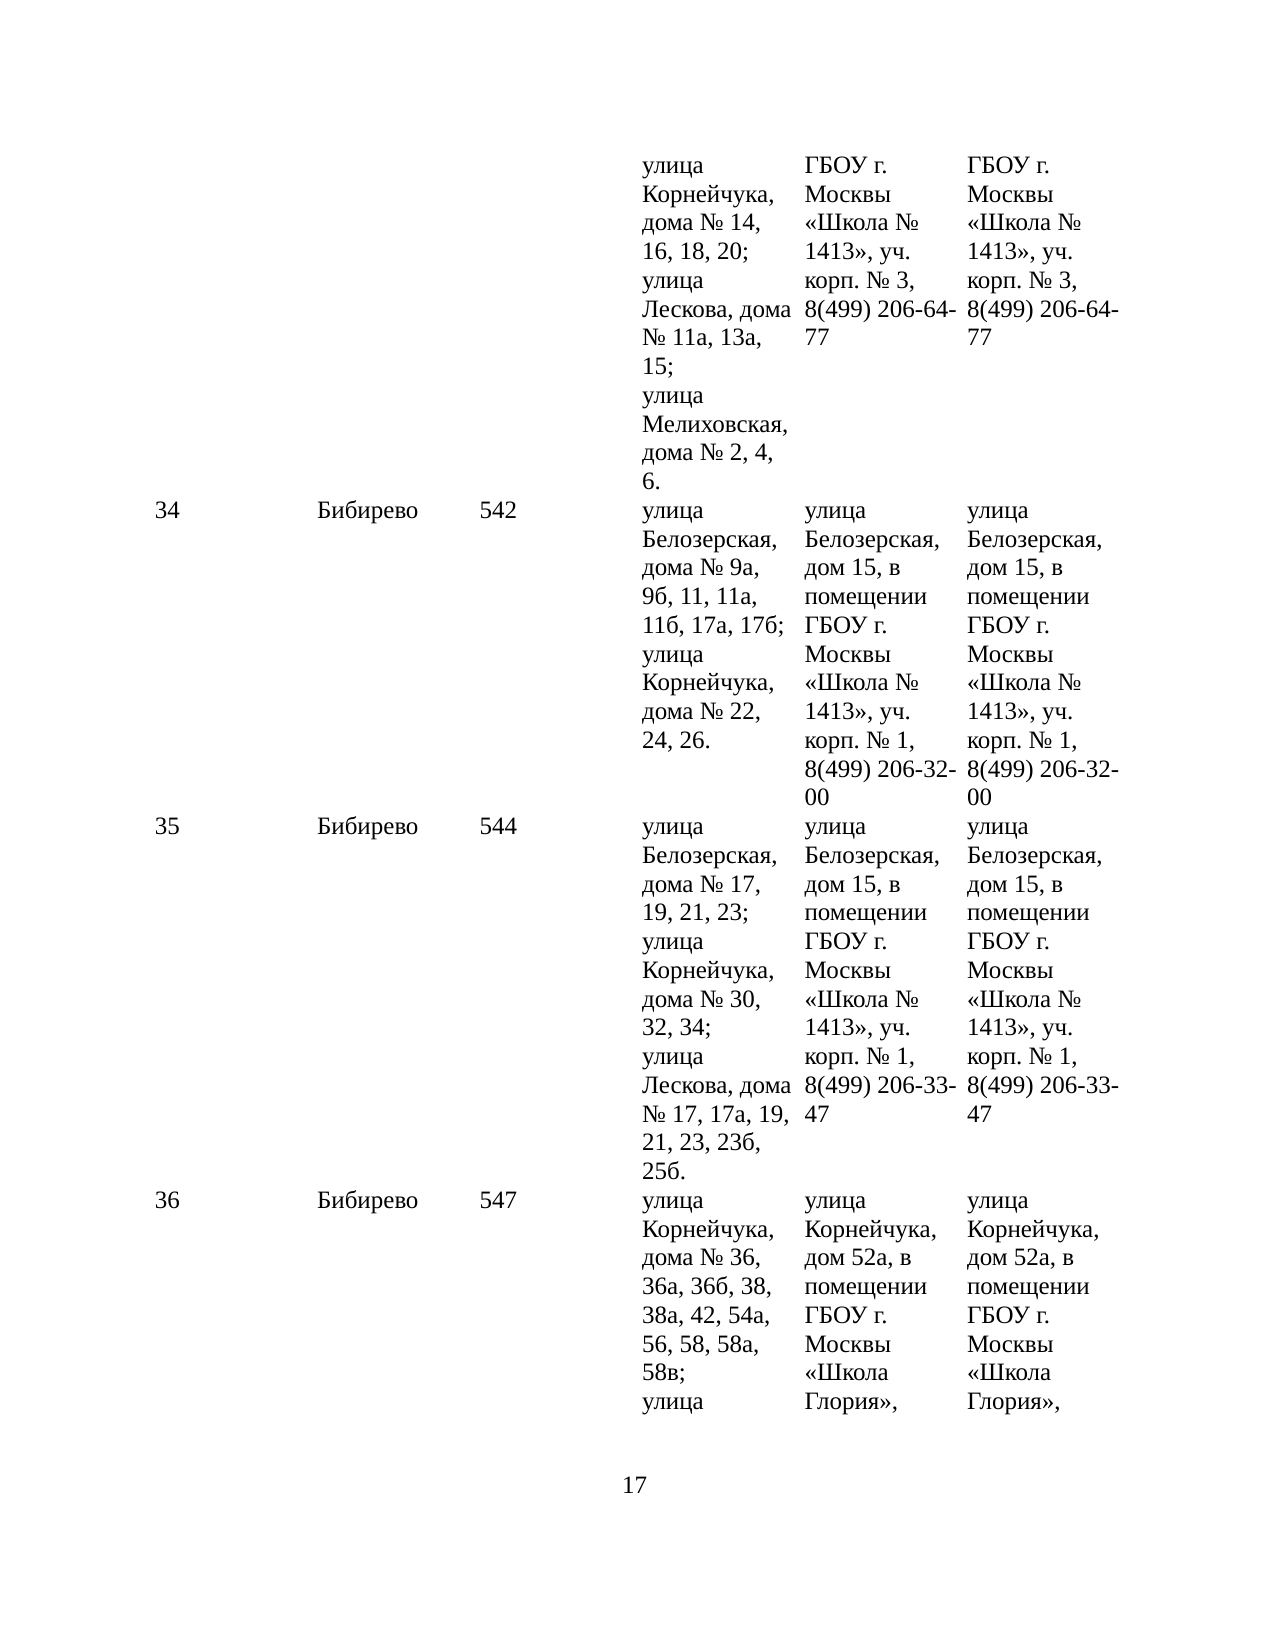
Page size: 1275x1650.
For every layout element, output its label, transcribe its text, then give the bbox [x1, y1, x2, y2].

table_cell 542 [475, 495, 637, 811]
table_cell 34 [150, 495, 312, 811]
table_cell Бибирево [313, 811, 475, 1185]
table_cell ГБОУ г. Москвы «Школа № 1413», уч. корп. № 3, 8(499) 206-64-77 [800, 150, 962, 495]
table_cell 544 [475, 811, 637, 1185]
table_cell [475, 150, 637, 495]
table_cell 547 [475, 1185, 637, 1415]
table_cell Бибирево [313, 1185, 475, 1415]
table_cell ГБОУ г. Москвы «Школа № 1413», уч. корп. № 3, 8(499) 206-64-77 [963, 150, 1125, 495]
table_cell [313, 150, 475, 495]
table_cell улица Корнейчука, дом 52а, в помещении ГБОУ г. Москвы «Школа Глория», [800, 1185, 962, 1415]
table_cell улица Белозерская, дом 15, в помещении ГБОУ г. Москвы «Школа № 1413», уч. корп. № 1, 8(499) 206-32-00 [963, 495, 1125, 811]
table_cell улица Корнейчука, дома № 14, 16, 18, 20; улица Лескова, дома № 11а, 13а, 15; улица Мелиховская, дома № 2, 4, 6. [638, 150, 800, 495]
table_cell улица Белозерская, дом 15, в помещении ГБОУ г. Москвы «Школа № 1413», уч. корп. № 1, 8(499) 206-33-47 [800, 811, 962, 1185]
table_cell улица Белозерская, дом 15, в помещении ГБОУ г. Москвы «Школа № 1413», уч. корп. № 1, 8(499) 206-33-47 [963, 811, 1125, 1185]
table_cell улица Корнейчука, дома № 36, 36а, 36б, 38, 38а, 42, 54а, 56, 58, 58а, 58в; улица [638, 1185, 800, 1415]
table_cell улица Корнейчука, дом 52а, в помещении ГБОУ г. Москвы «Школа Глория», [963, 1185, 1125, 1415]
table_cell 35 [150, 811, 312, 1185]
table_cell улица Белозерская, дома № 9а, 9б, 11, 11а, 11б, 17а, 17б; улица Корнейчука, дома № 22, 24, 26. [638, 495, 800, 811]
table_cell Бибирево [313, 495, 475, 811]
table_cell улица Белозерская, дом 15, в помещении ГБОУ г. Москвы «Школа № 1413», уч. корп. № 1, 8(499) 206-32-00 [800, 495, 962, 811]
table_cell 36 [150, 1185, 312, 1415]
table_cell улица Белозерская, дома № 17, 19, 21, 23; улица Корнейчука, дома № 30, 32, 34; улица Лескова, дома № 17, 17а, 19, 21, 23, 23б, 25б. [638, 811, 800, 1185]
table_cell [150, 150, 312, 495]
